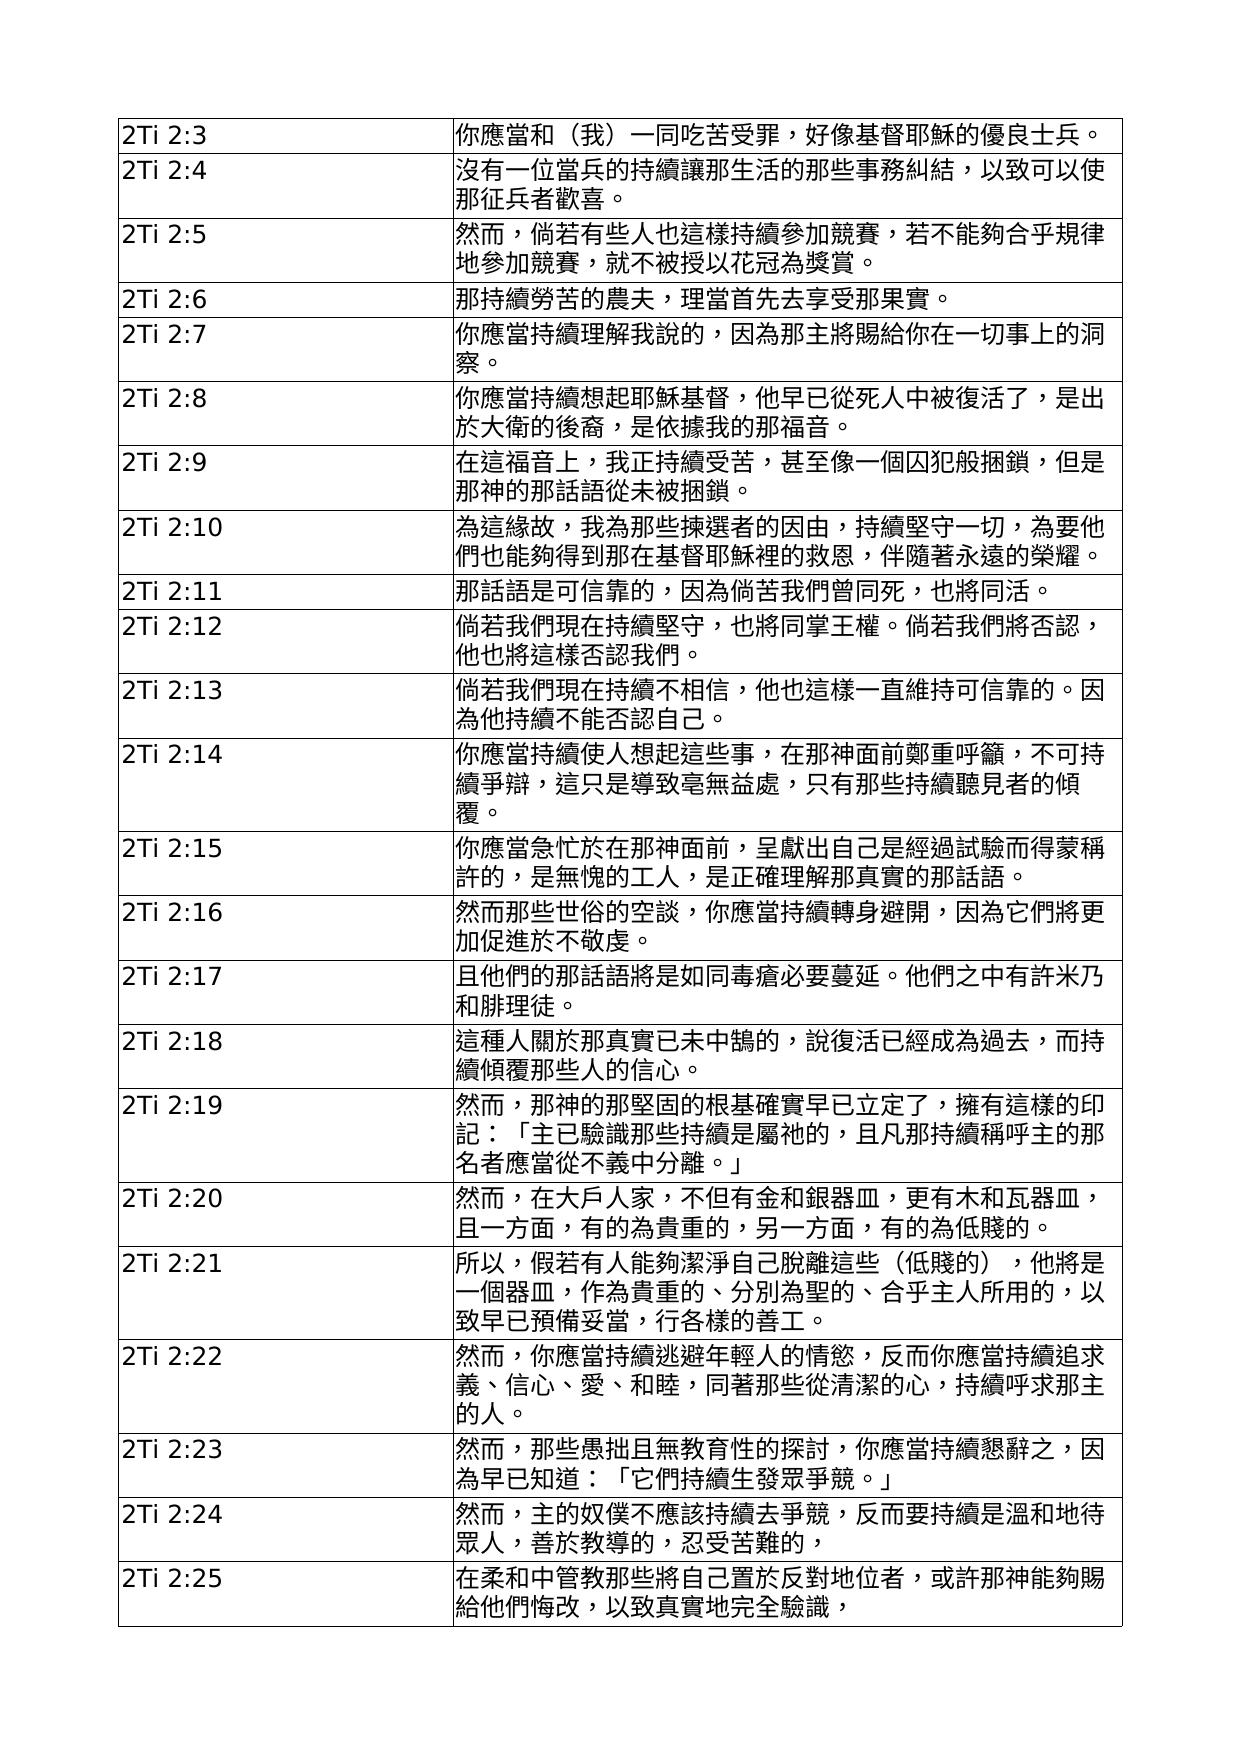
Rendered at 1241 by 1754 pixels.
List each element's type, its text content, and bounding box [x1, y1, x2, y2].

table_cell 你應當持續使人想起這些事，在那神面前鄭重呼籲，不可持續爭辯，這只是導致亳無益處，只有那些持續聽見者的傾覆。 [454, 739, 1122, 831]
table_cell 2Ti 2:23 [119, 1434, 453, 1497]
table_cell 這種人關於那真實已未中鵠的，說復活已經成為過去，而持續傾覆那些人的信心。 [454, 1025, 1122, 1088]
table_cell 2Ti 2:4 [119, 154, 453, 217]
table_cell 2Ti 2:14 [119, 739, 453, 831]
table_cell 2Ti 2:17 [119, 961, 453, 1024]
table_cell 2Ti 2:5 [119, 219, 453, 282]
table_cell 倘若我們現在持續不相信，他也這樣一直維持可信靠的。因為他持續不能否認自己。 [454, 674, 1122, 738]
table_cell 所以，假若有人能夠潔淨自己脫離這些（低賤的），他將是一個器皿，作為貴重的、分別為聖的、合乎主人所用的，以致早已預備妥當，行各樣的善工。 [454, 1247, 1122, 1339]
table_cell 2Ti 2:13 [119, 674, 453, 738]
table_cell 然而，那些愚拙且無教育性的探討，你應當持續懇辭之，因為早已知道：「它們持續生發眾爭競。」 [454, 1434, 1122, 1497]
table_cell 2Ti 2:21 [119, 1247, 453, 1339]
table_cell 2Ti 2:11 [119, 575, 453, 609]
table_cell 2Ti 2:20 [119, 1183, 453, 1246]
table_cell 2Ti 2:12 [119, 610, 453, 673]
table_cell 2Ti 2:25 [119, 1562, 453, 1626]
table_cell 2Ti 2:3 [119, 119, 453, 153]
table_cell 然而那些世俗的空談，你應當持續轉身避開，因為它們將更加促進於不敬虔。 [454, 896, 1122, 959]
table_cell 你應當持續理解我說的，因為那主將賜給你在一切事上的洞察。 [454, 318, 1122, 381]
table_cell 2Ti 2:19 [119, 1089, 453, 1182]
table_cell 然而，主的奴僕不應該持續去爭競，反而要持續是溫和地待眾人，善於教導的，忍受苦難的， [454, 1498, 1122, 1561]
table_cell 沒有一位當兵的持續讓那生活的那些事務糾結，以致可以使那征兵者歡喜。 [454, 154, 1122, 217]
table_cell 2Ti 2:15 [119, 832, 453, 895]
table_cell 為這緣故，我為那些揀選者的因由，持續堅守一切，為要他們也能夠得到那在基督耶穌裡的救恩，伴隨著永遠的榮耀。 [454, 511, 1122, 574]
table_cell 你應當和（我）一同吃苦受罪，好像基督耶穌的優良士兵。 [454, 119, 1122, 153]
table_cell 2Ti 2:6 [119, 283, 453, 317]
table_cell 且他們的那話語將是如同毒瘡必要蔓延。他們之中有許米乃和腓理徒。 [454, 961, 1122, 1024]
table_cell 你應當急忙於在那神面前，呈獻出自己是經過試驗而得蒙稱許的，是無愧的工人，是正確理解那真實的那話語。 [454, 832, 1122, 895]
table_cell 在這福音上，我正持續受苦，甚至像一個囚犯般捆鎖，但是那神的那話語從未被捆鎖。 [454, 446, 1122, 510]
table_cell 2Ti 2:8 [119, 382, 453, 445]
table_cell 2Ti 2:10 [119, 511, 453, 574]
table_cell 然而，倘若有些人也這樣持續參加競賽，若不能夠合乎規律地參加競賽，就不被授以花冠為獎賞。 [454, 219, 1122, 282]
table_cell 然而，你應當持續逃避年輕人的情慾，反而你應當持續追求義、信心、愛、和睦，同著那些從清潔的心，持續呼求那主的人。 [454, 1340, 1122, 1433]
table_cell 然而，在大戶人家，不但有金和銀器皿，更有木和瓦器皿，且一方面，有的為貴重的，另一方面，有的為低賤的。 [454, 1183, 1122, 1246]
table_cell 你應當持續想起耶穌基督，他早已從死人中被復活了，是出於大衛的後裔，是依據我的那福音。 [454, 382, 1122, 445]
table_cell 2Ti 2:24 [119, 1498, 453, 1561]
table_cell 然而，那神的那堅固的根基確實早已立定了，擁有這樣的印記：「主已驗識那些持續是屬祂的，且凡那持續稱呼主的那名者應當從不義中分離。」 [454, 1089, 1122, 1182]
table_cell 倘若我們現在持續堅守，也將同掌王權。倘若我們將否認，他也將這樣否認我們。 [454, 610, 1122, 673]
table_cell 那持續勞苦的農夫，理當首先去享受那果實。 [454, 283, 1122, 317]
table_cell 2Ti 2:7 [119, 318, 453, 381]
table_cell 那話語是可信靠的，因為倘苦我們曾同死，也將同活。 [454, 575, 1122, 609]
table_cell 2Ti 2:18 [119, 1025, 453, 1088]
table_cell 2Ti 2:9 [119, 446, 453, 510]
table_cell 2Ti 2:22 [119, 1340, 453, 1433]
table_cell 2Ti 2:16 [119, 896, 453, 959]
table_cell 在柔和中管教那些將自己置於反對地位者，或許那神能夠賜給他們悔改，以致真實地完全驗識， [454, 1562, 1122, 1626]
